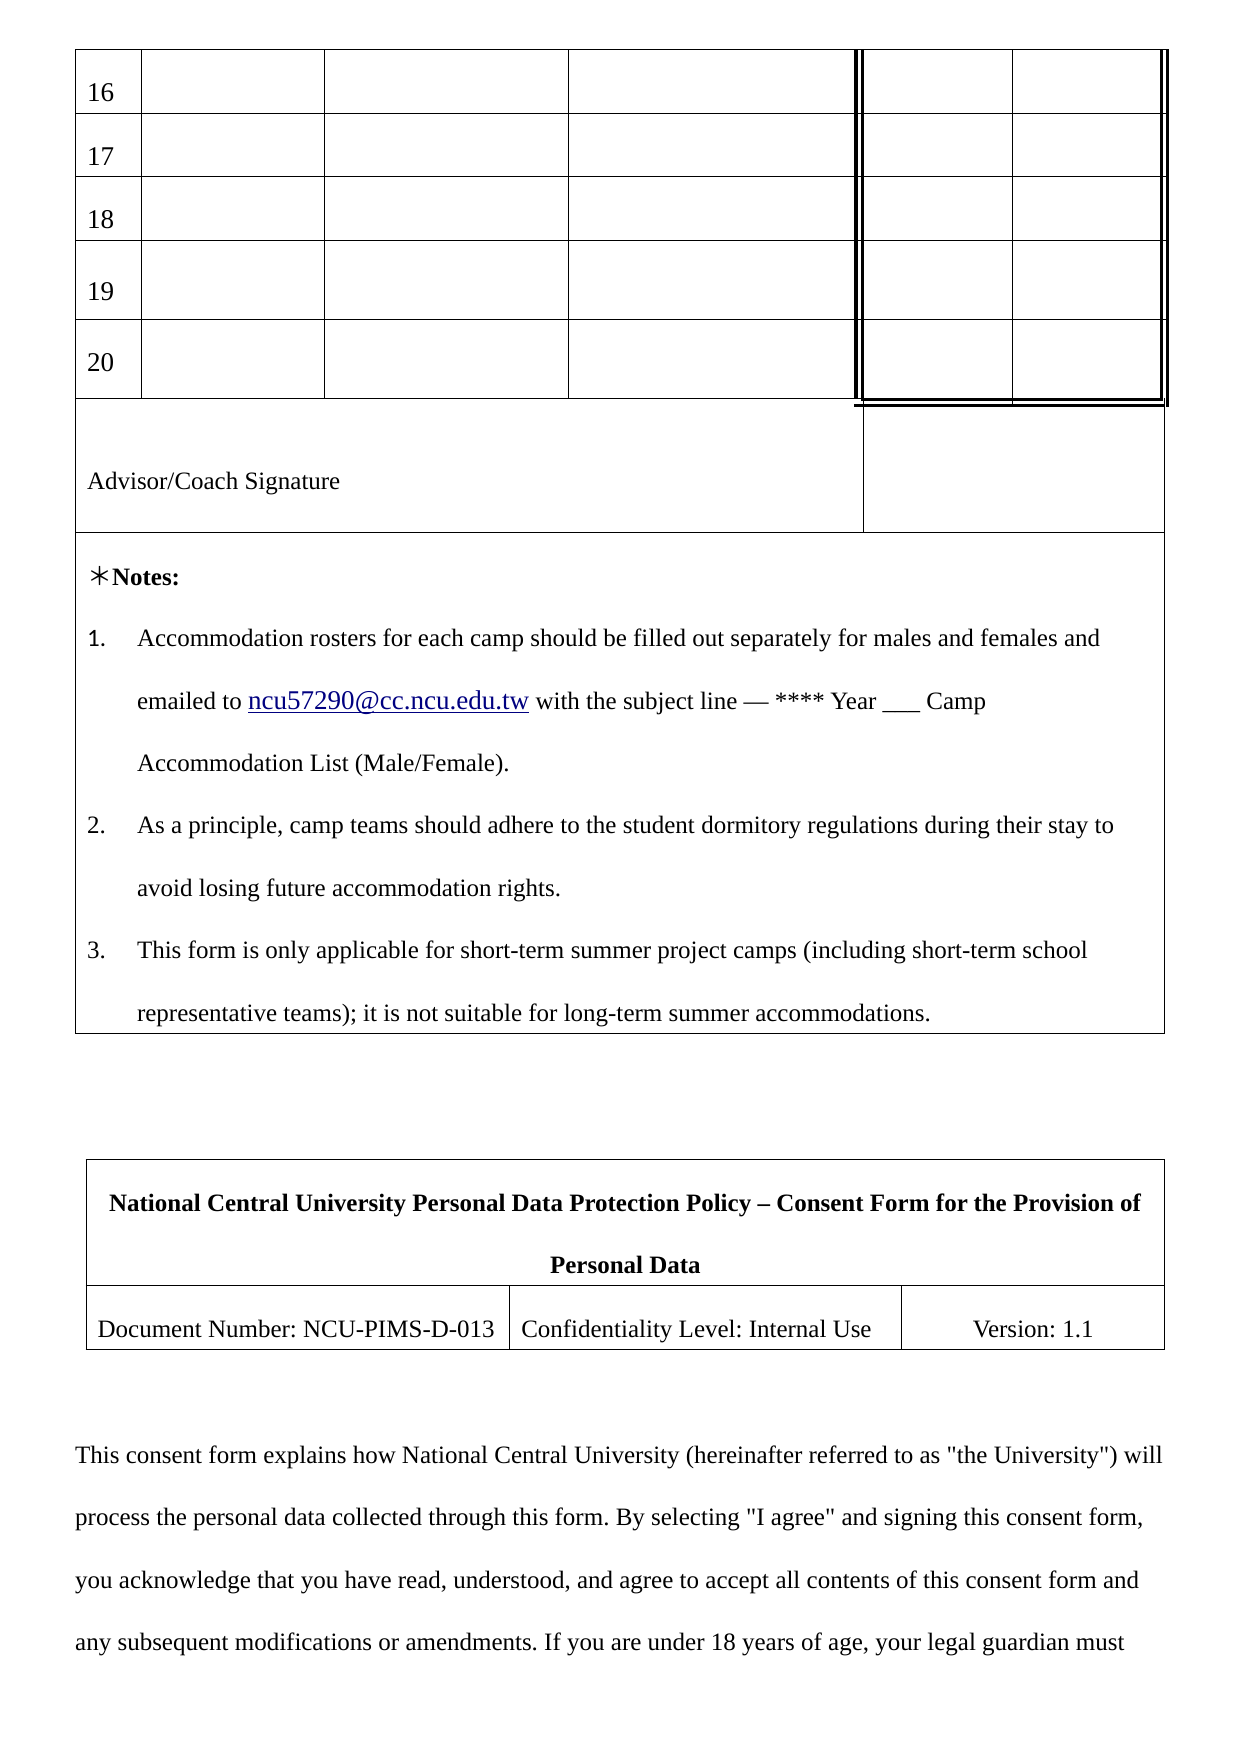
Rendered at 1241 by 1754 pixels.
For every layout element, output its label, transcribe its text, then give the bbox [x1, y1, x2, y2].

table_cell 20 [76, 320, 141, 398]
table_cell [1013, 177, 1160, 240]
table_cell [864, 241, 1012, 319]
table_cell [864, 320, 1012, 398]
table_cell [1013, 241, 1160, 319]
table_header National Central University Personal Data Protection Policy – Consent Form for the Provision of Personal Data [87, 1160, 1164, 1285]
table_cell [1013, 320, 1160, 398]
table_cell [569, 114, 854, 176]
table_cell [142, 241, 324, 319]
table_cell Version: 1.1 [902, 1286, 1164, 1349]
table_cell [325, 320, 568, 398]
table_cell 19 [76, 241, 141, 319]
table_cell [142, 177, 324, 240]
table_cell Confidentiality Level: Internal Use [510, 1286, 901, 1349]
table_cell [325, 114, 568, 176]
table_cell ＊Notes: Accommodation rosters for each camp should be filled out separately for males and females and emailed to ncu57290@cc.ncu.edu.tw with the subject line — **** Year ___ Camp Accommodation List (Male/Female). As a principle, camp teams should adhere to the student dormitory regulations during their stay to avoid losing future accommodation rights. This form is only applicable for short-term summer project camps (including short-term school representative teams); it is not suitable for long-term summer accommodations. [76, 533, 1164, 1033]
table_cell [864, 50, 1012, 113]
table_cell [864, 114, 1012, 176]
table_cell 17 [76, 114, 141, 176]
table_cell [1013, 50, 1160, 113]
table_cell [325, 50, 568, 113]
table_cell Document Number: NCU-PIMS-D-013 [87, 1286, 509, 1349]
table_cell [569, 177, 854, 240]
text This consent form explains how National Central University (hereinafter referred to as "the University") will process the personal data collected through this form. By selecting "I agree" and signing this consent form, you acknowledge that you have read, understood, and agree to accept all contents of this consent form and any subsequent modifications or amendments. If you are under 18 years of age, your legal guardian must [75, 1412, 1165, 1662]
table_cell [142, 114, 324, 176]
table_cell [142, 320, 324, 398]
table_cell [569, 320, 854, 398]
table_cell [1013, 114, 1160, 176]
table_cell [569, 241, 854, 319]
table_cell [569, 50, 854, 113]
table_cell Advisor/Coach Signature [76, 399, 863, 532]
table_cell [142, 50, 324, 113]
table_cell [1013, 398, 1164, 404]
table_cell 18 [76, 177, 141, 240]
table_cell [864, 407, 1164, 532]
table_cell [325, 177, 568, 240]
table_cell [864, 177, 1012, 240]
table_cell 16 [76, 50, 141, 113]
table_cell [325, 241, 568, 319]
